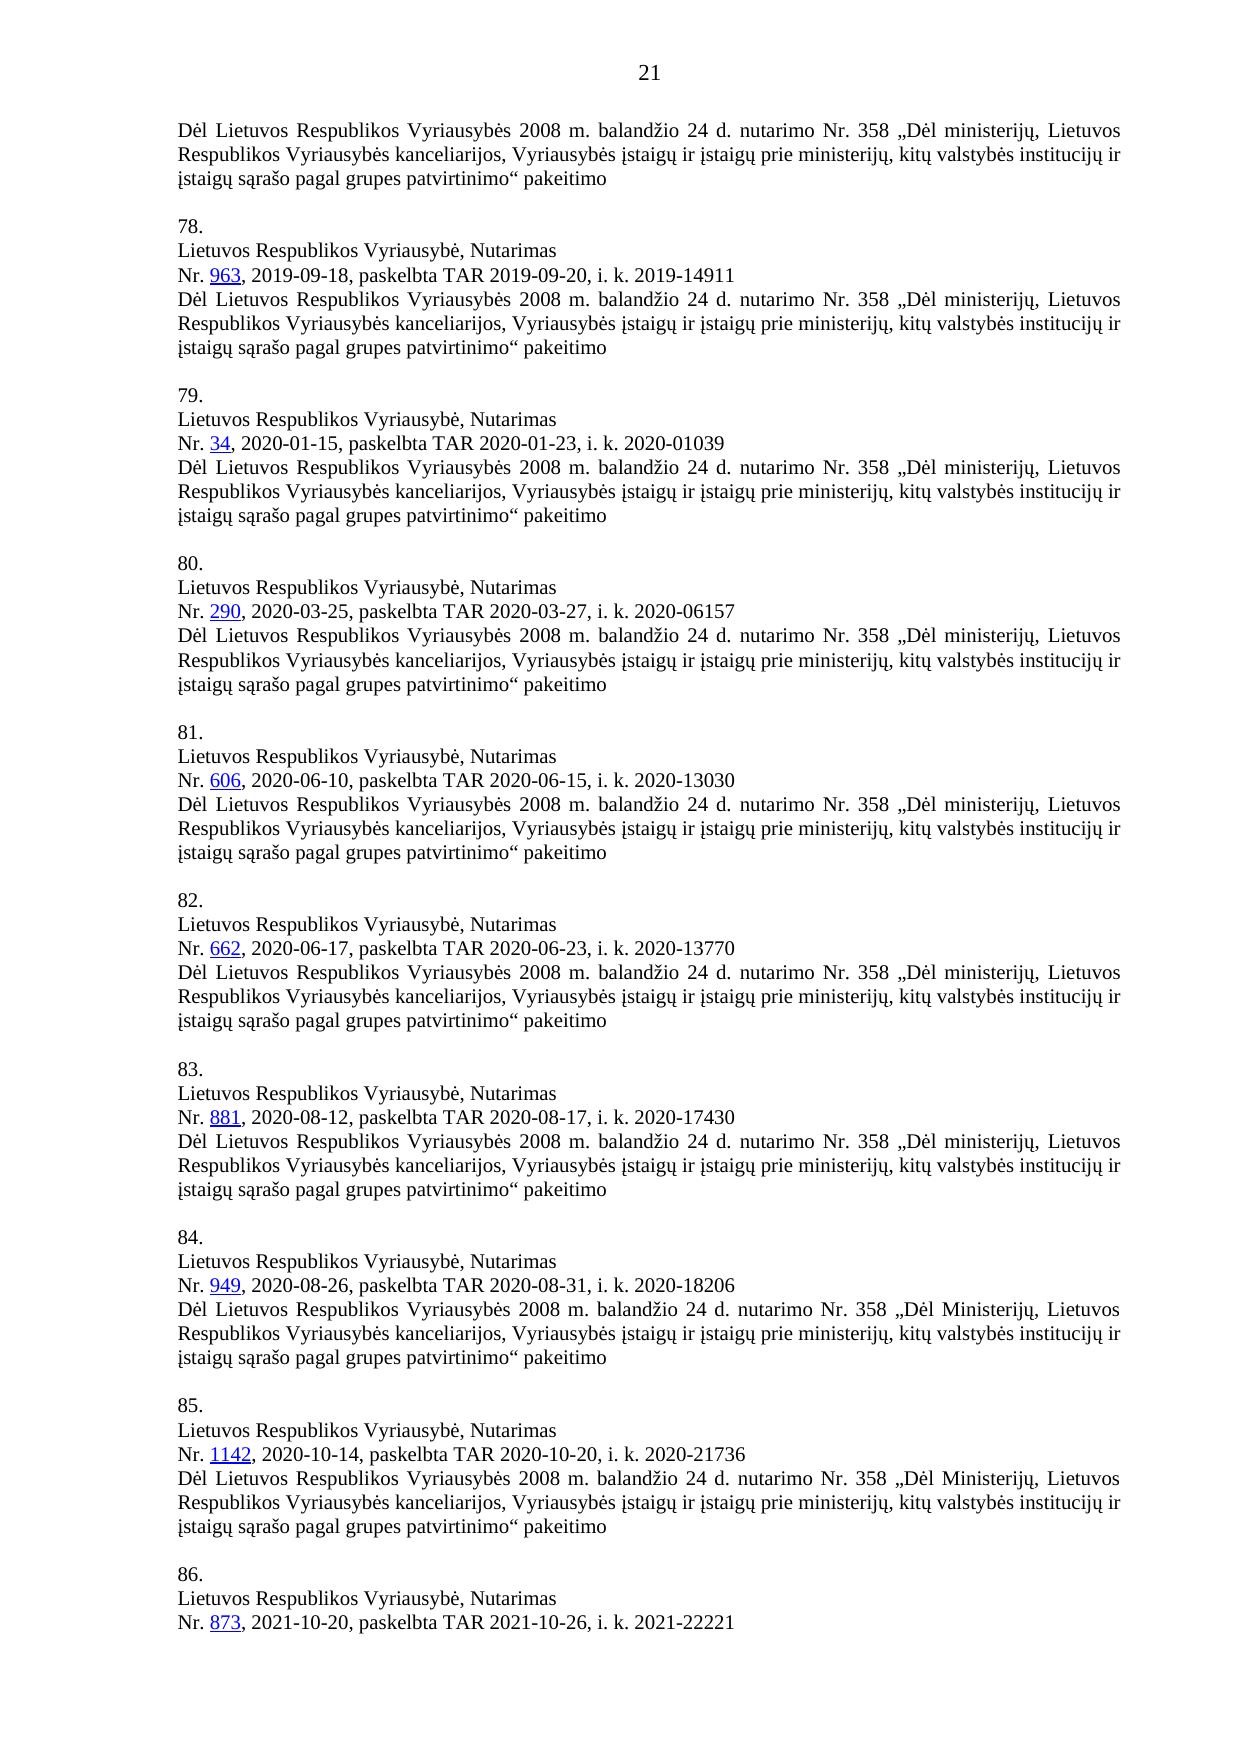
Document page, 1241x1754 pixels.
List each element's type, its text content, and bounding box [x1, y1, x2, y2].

text 85. [177, 1393, 1122, 1417]
text Lietuvos Respublikos Vyriausybė, Nutarimas [177, 238, 1122, 262]
text Dėl Lietuvos Respublikos Vyriausybės 2008 m. balandžio 24 d. nutarimo Nr. 358 „Dėl ministerijų, Lietuvos Respublikos Vyriausybės kanceliarijos, Vyriausybės įstaigų ir įstaigų prie ministerijų, kitų valstybės institucijų ir įstaigų sąrašo pagal grupes patvirtinimo“ pakeitimo [177, 960, 1122, 1032]
text Dėl Lietuvos Respublikos Vyriausybės 2008 m. balandžio 24 d. nutarimo Nr. 358 „Dėl ministerijų, Lietuvos Respublikos Vyriausybės kanceliarijos, Vyriausybės įstaigų ir įstaigų prie ministerijų, kitų valstybės institucijų ir įstaigų sąrašo pagal grupes patvirtinimo“ pakeitimo [177, 623, 1122, 696]
text Lietuvos Respublikos Vyriausybė, Nutarimas [177, 1081, 1122, 1105]
text 81. [177, 720, 1122, 744]
text 86. [177, 1562, 1122, 1586]
text 83. [177, 1057, 1122, 1081]
text Nr. 873, 2021-10-20, paskelbta TAR 2021-10-26, i. k. 2021-22221 [177, 1610, 1122, 1634]
text Lietuvos Respublikos Vyriausybė, Nutarimas [177, 1249, 1122, 1273]
text Lietuvos Respublikos Vyriausybė, Nutarimas [177, 575, 1122, 599]
text Nr. 963, 2019-09-18, paskelbta TAR 2019-09-20, i. k. 2019-14911 [177, 262, 1122, 287]
text 79. [177, 383, 1122, 407]
text Nr. 290, 2020-03-25, paskelbta TAR 2020-03-27, i. k. 2020-06157 [177, 599, 1122, 623]
text Lietuvos Respublikos Vyriausybė, Nutarimas [177, 407, 1122, 431]
text Dėl Lietuvos Respublikos Vyriausybės 2008 m. balandžio 24 d. nutarimo Nr. 358 „Dėl ministerijų, Lietuvos Respublikos Vyriausybės kanceliarijos, Vyriausybės įstaigų ir įstaigų prie ministerijų, kitų valstybės institucijų ir įstaigų sąrašo pagal grupes patvirtinimo“ pakeitimo [177, 1129, 1122, 1201]
text 80. [177, 551, 1122, 575]
text Dėl Lietuvos Respublikos Vyriausybės 2008 m. balandžio 24 d. nutarimo Nr. 358 „Dėl ministerijų, Lietuvos Respublikos Vyriausybės kanceliarijos, Vyriausybės įstaigų ir įstaigų prie ministerijų, kitų valstybės institucijų ir įstaigų sąrašo pagal grupes patvirtinimo“ pakeitimo [177, 455, 1122, 527]
text Dėl Lietuvos Respublikos Vyriausybės 2008 m. balandžio 24 d. nutarimo Nr. 358 „Dėl Ministerijų, Lietuvos Respublikos Vyriausybės kanceliarijos, Vyriausybės įstaigų ir įstaigų prie ministerijų, kitų valstybės institucijų ir įstaigų sąrašo pagal grupes patvirtinimo“ pakeitimo [177, 1297, 1122, 1369]
text Dėl Lietuvos Respublikos Vyriausybės 2008 m. balandžio 24 d. nutarimo Nr. 358 „Dėl ministerijų, Lietuvos Respublikos Vyriausybės kanceliarijos, Vyriausybės įstaigų ir įstaigų prie ministerijų, kitų valstybės institucijų ir įstaigų sąrašo pagal grupes patvirtinimo“ pakeitimo [177, 118, 1122, 190]
text 82. [177, 888, 1122, 912]
text Dėl Lietuvos Respublikos Vyriausybės 2008 m. balandžio 24 d. nutarimo Nr. 358 „Dėl ministerijų, Lietuvos Respublikos Vyriausybės kanceliarijos, Vyriausybės įstaigų ir įstaigų prie ministerijų, kitų valstybės institucijų ir įstaigų sąrašo pagal grupes patvirtinimo“ pakeitimo [177, 792, 1122, 864]
text Lietuvos Respublikos Vyriausybė, Nutarimas [177, 744, 1122, 768]
text Lietuvos Respublikos Vyriausybė, Nutarimas [177, 912, 1122, 936]
text Nr. 34, 2020-01-15, paskelbta TAR 2020-01-23, i. k. 2020-01039 [177, 431, 1122, 455]
text Dėl Lietuvos Respublikos Vyriausybės 2008 m. balandžio 24 d. nutarimo Nr. 358 „Dėl ministerijų, Lietuvos Respublikos Vyriausybės kanceliarijos, Vyriausybės įstaigų ir įstaigų prie ministerijų, kitų valstybės institucijų ir įstaigų sąrašo pagal grupes patvirtinimo“ pakeitimo [177, 287, 1122, 359]
text 78. [177, 214, 1122, 238]
text Lietuvos Respublikos Vyriausybė, Nutarimas [177, 1417, 1122, 1442]
text Nr. 949, 2020-08-26, paskelbta TAR 2020-08-31, i. k. 2020-18206 [177, 1273, 1122, 1297]
text Nr. 662, 2020-06-17, paskelbta TAR 2020-06-23, i. k. 2020-13770 [177, 936, 1122, 960]
text Dėl Lietuvos Respublikos Vyriausybės 2008 m. balandžio 24 d. nutarimo Nr. 358 „Dėl Ministerijų, Lietuvos Respublikos Vyriausybės kanceliarijos, Vyriausybės įstaigų ir įstaigų prie ministerijų, kitų valstybės institucijų ir įstaigų sąrašo pagal grupes patvirtinimo“ pakeitimo [177, 1466, 1122, 1538]
text Nr. 606, 2020-06-10, paskelbta TAR 2020-06-15, i. k. 2020-13030 [177, 768, 1122, 792]
text Nr. 1142, 2020-10-14, paskelbta TAR 2020-10-20, i. k. 2020-21736 [177, 1442, 1122, 1466]
text Nr. 881, 2020-08-12, paskelbta TAR 2020-08-17, i. k. 2020-17430 [177, 1105, 1122, 1129]
text 84. [177, 1225, 1122, 1249]
text Lietuvos Respublikos Vyriausybė, Nutarimas [177, 1586, 1122, 1610]
